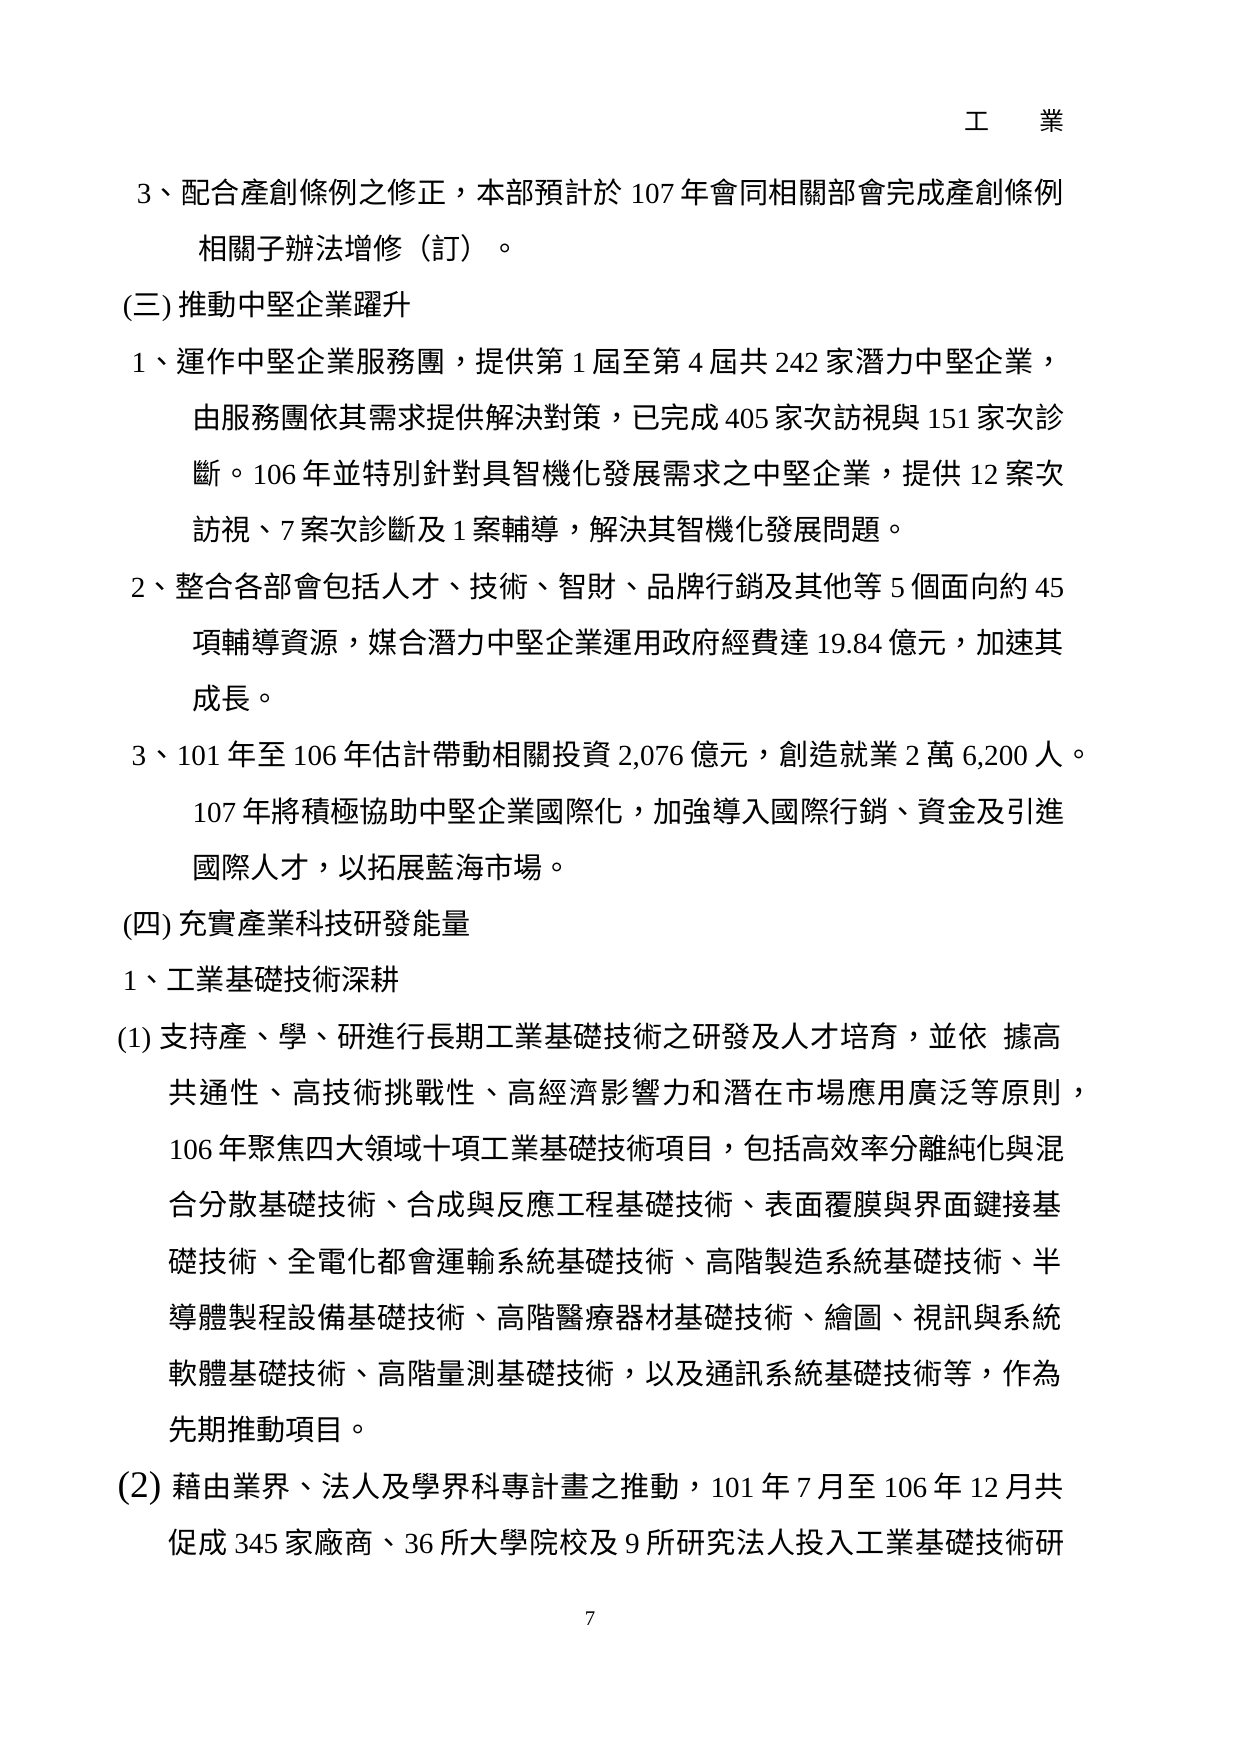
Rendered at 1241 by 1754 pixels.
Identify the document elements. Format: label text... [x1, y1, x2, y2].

text (1) 支持產、學、研進行長期工業基礎技術之研發及人才培育，並依 據高共通性、高技術挑戰性、高經濟影響力和潛在市場應用廣泛等原則，106年聚焦四大領域十項工業基礎技術項目，包括高效率分離純化與混合分散基礎技術、合成與反應工程基礎技術、表面覆膜與界面鍵接基礎技術、全電化都會運輸系統基礎技術、高階製造系統基礎技術、半導體製程設備基礎技術、高階醫療器材基礎技術、繪圖、視訊與系統軟體基礎技術、高階量測基礎技術，以及通訊系統基礎技術等，作為先期推動項目。 [109, 1002, 1064, 1452]
text 1、工業基礎技術深耕 [115, 946, 1064, 1002]
text (四) 充實產業科技研發能量 [115, 889, 1064, 946]
text 3、101年至106年估計帶動相關投資2,076億元，創造就業2萬6,200人。107年將積極協助中堅企業國際化，加強導入國際行銷、資金及引進國際人才，以拓展藍海市場。 [115, 721, 1064, 889]
text (2) 藉由業界、法人及學界科專計畫之推動，101年7月至106年12月共促成345家廠商、36所大學院校及9所研究法人投入工業基礎技術研 [109, 1452, 1064, 1564]
text 1、運作中堅企業服務團，提供第1屆至第4屆共242家潛力中堅企業，由服務團依其需求提供解決對策，已完成405家次訪視與151家次診斷。106年並特別針對具智機化發展需求之中堅企業，提供12案次訪視、7案次診斷及1案輔導，解決其智機化發展問題。 [115, 327, 1064, 552]
text 3、配合產創條例之修正，本部預計於107年會同相關部會完成產創條例相關子辦法增修（訂）。 [121, 158, 1064, 271]
text (三) 推動中堅企業躍升 [115, 271, 1064, 327]
text 2、整合各部會包括人才、技術、智財、品牌行銷及其他等5個面向約45項輔導資源，媒合潛力中堅企業運用政府經費達19.84億元，加速其成長。 [115, 552, 1064, 721]
